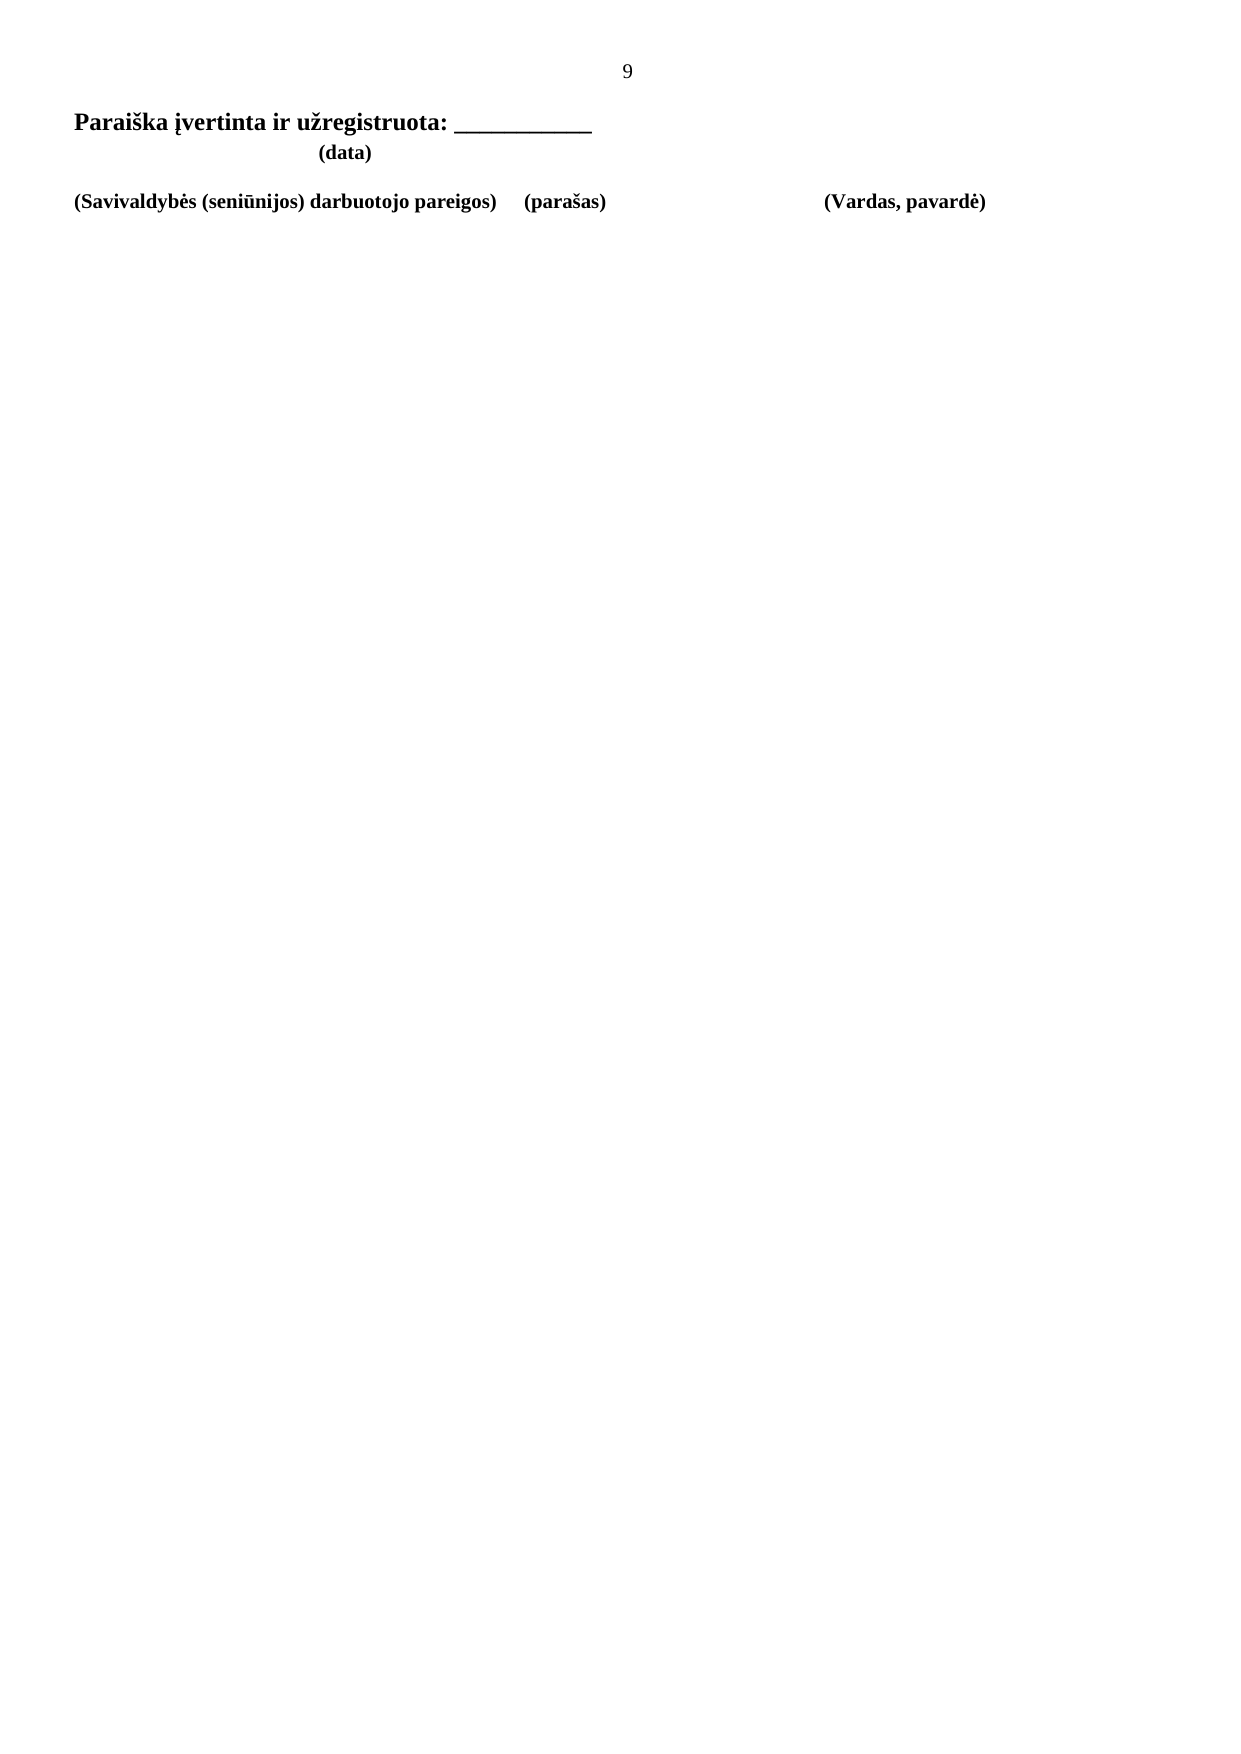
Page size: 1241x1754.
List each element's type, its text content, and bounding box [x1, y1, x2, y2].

text (Savivaldybės (seniūnijos) darbuotojo pareigos) (parašas) (Vardas, pavardė) [74, 189, 1181, 213]
text Paraiška įvertinta ir užregistruota: ___________ [74, 107, 1181, 136]
text (data) [74, 136, 1181, 165]
